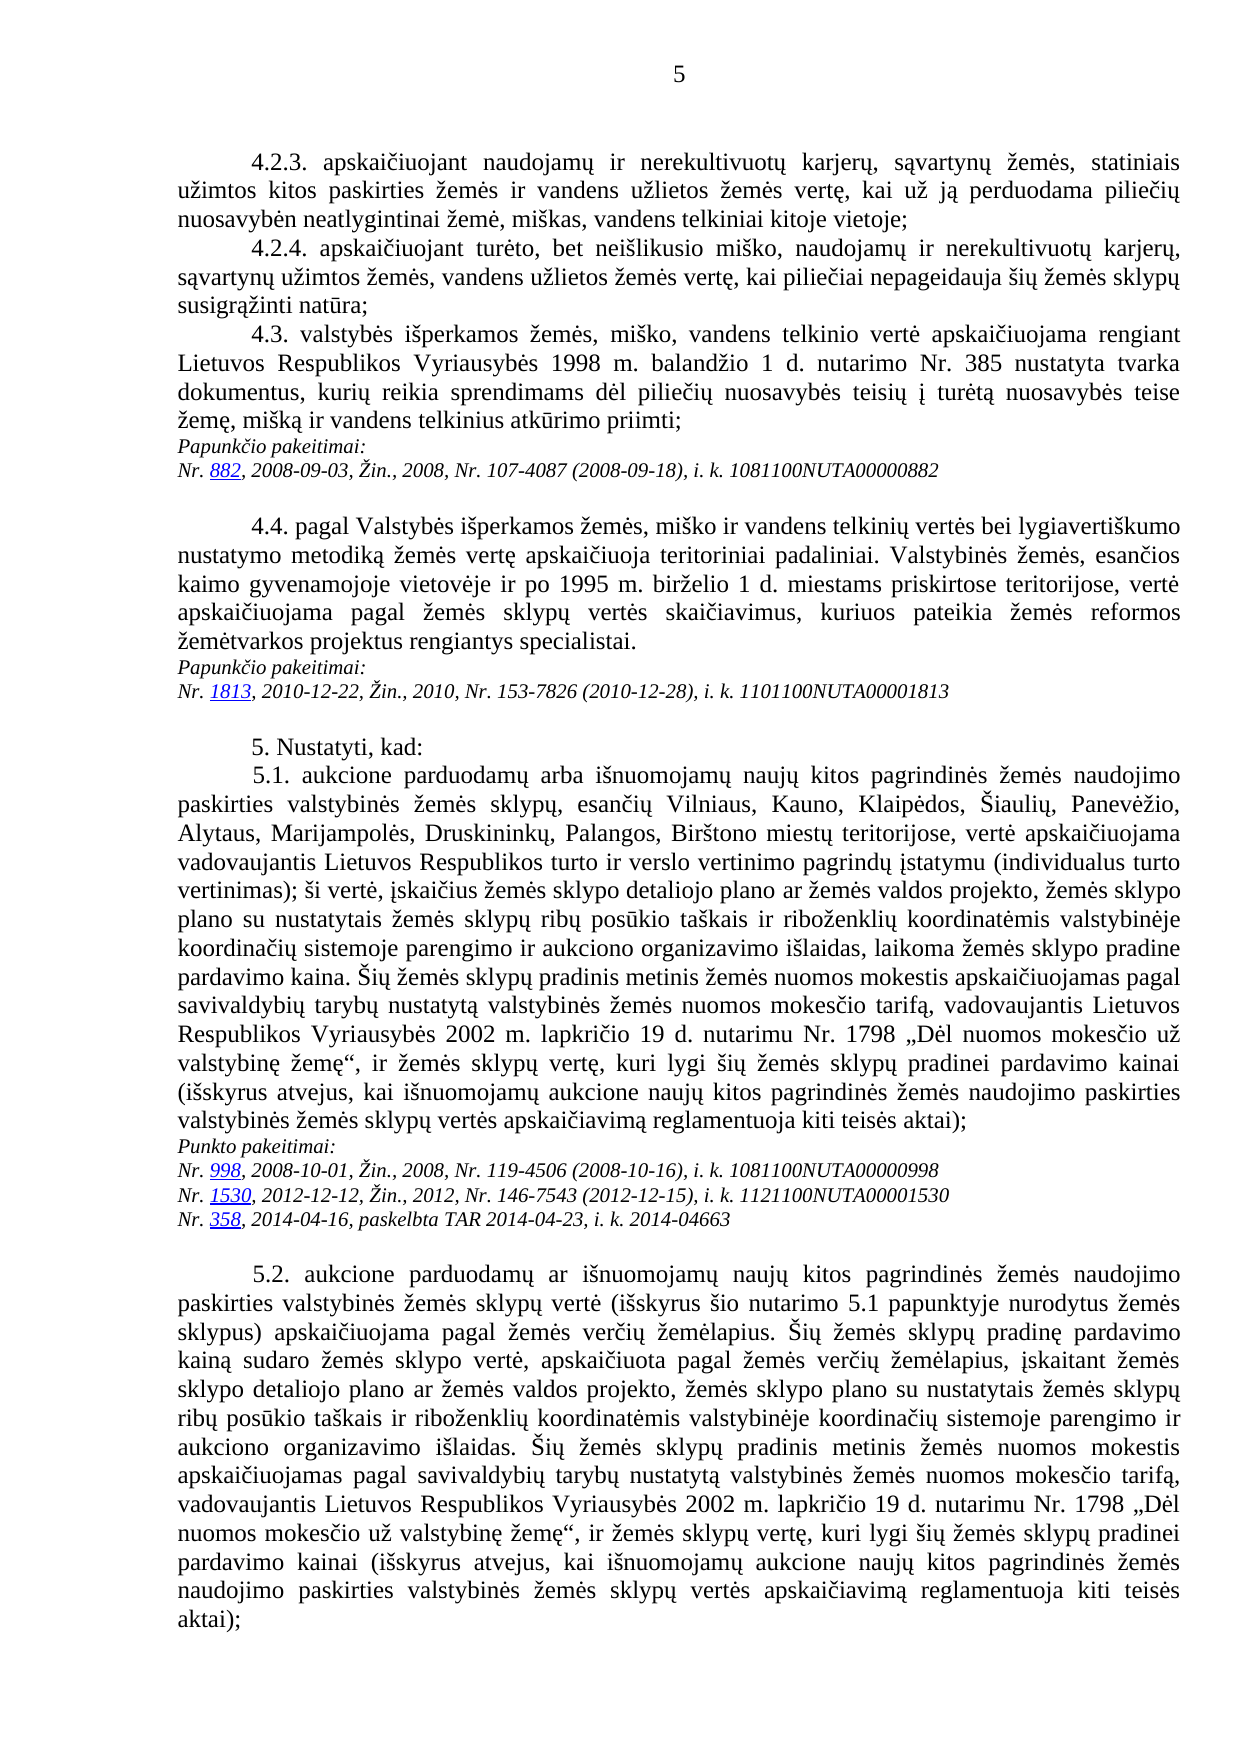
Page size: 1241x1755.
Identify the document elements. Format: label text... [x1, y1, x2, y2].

text Nr. 1530, 2012-12-12, Žin., 2012, Nr. 146-7543 (2012-12-15), i. k. 1121100NUTA00001530 [177, 1182, 1181, 1207]
text 5.2. aukcione parduodamų ar išnuomojamų naujų kitos pagrindinės žemės naudojimo paskirties valstybinės žemės sklypų vertė (išskyrus šio nutarimo 5.1 papunktyje nurodytus žemės sklypus) apskaičiuojama pagal žemės verčių žemėlapius. Šių žemės sklypų pradinę pardavimo kainą sudaro žemės sklypo vertė, apskaičiuota pagal žemės verčių žemėlapius, įskaitant žemės sklypo detaliojo plano ar žemės valdos projekto, žemės sklypo plano su nustatytais žemės sklypų ribų posūkio taškais ir riboženklių koordinatėmis valstybinėje koordinačių sistemoje parengimo ir aukciono organizavimo išlaidas. Šių žemės sklypų pradinis metinis žemės nuomos mokestis apskaičiuojamas pagal savivaldybių tarybų nustatytą valstybinės žemės nuomos mokesčio tarifą, vadovaujantis Lietuvos Respublikos Vyriausybės 2002 m. lapkričio 19 d. nutarimu Nr. 1798 „Dėl nuomos mokesčio už valstybinę žemę“, ir žemės sklypų vertę, kuri lygi šių žemės sklypų pradinei pardavimo kainai (išskyrus atvejus, kai išnuomojamų aukcione naujų kitos pagrindinės žemės naudojimo paskirties valstybinės žemės sklypų vertės apskaičiavimą reglamentuoja kiti teisės aktai); [177, 1259, 1181, 1633]
text 5. Nustatyti, kad: [177, 732, 1181, 761]
text 4.2.3. apskaičiuojant naudojamų ir nerekultivuotų karjerų, sąvartynų žemės, statiniais užimtos kitos paskirties žemės ir vandens užlietos žemės vertę, kai už ją perduodama piliečių nuosavybėn neatlygintinai žemė, miškas, vandens telkiniai kitoje vietoje; [177, 147, 1181, 233]
text 4.2.4. apskaičiuojant turėto, bet neišlikusio miško, naudojamų ir nerekultivuotų karjerų, sąvartynų užimtos žemės, vandens užlietos žemės vertę, kai piliečiai nepageidauja šių žemės sklypų susigrąžinti natūra; [177, 233, 1181, 319]
text Nr. 882, 2008-09-03, Žin., 2008, Nr. 107-4087 (2008-09-18), i. k. 1081100NUTA00000882 [177, 458, 1181, 482]
text Nr. 998, 2008-10-01, Žin., 2008, Nr. 119-4506 (2008-10-16), i. k. 1081100NUTA00000998 [177, 1158, 1181, 1182]
text 4.3. valstybės išperkamos žemės, miško, vandens telkinio vertė apskaičiuojama rengiant Lietuvos Respublikos Vyriausybės 1998 m. balandžio 1 d. nutarimo Nr. 385 nustatyta tvarka dokumentus, kurių reikia sprendimams dėl piliečių nuosavybės teisių į turėtą nuosavybės teise žemę, mišką ir vandens telkinius atkūrimo priimti; [177, 319, 1181, 434]
text 4.4. pagal Valstybės išperkamos žemės, miško ir vandens telkinių vertės bei lygiavertiškumo nustatymo metodiką žemės vertę apskaičiuoja teritoriniai padaliniai. Valstybinės žemės, esančios kaimo gyvenamojoje vietovėje ir po 1995 m. birželio 1 d. miestams priskirtose teritorijose, vertė apskaičiuojama pagal žemės sklypų vertės skaičiavimus, kuriuos pateikia žemės reformos žemėtvarkos projektus rengiantys specialistai. [177, 511, 1181, 655]
text Papunkčio pakeitimai: [177, 434, 1181, 458]
text Punkto pakeitimai: [177, 1134, 1181, 1158]
text 5.1. aukcione parduodamų arba išnuomojamų naujų kitos pagrindinės žemės naudojimo paskirties valstybinės žemės sklypų, esančių Vilniaus, Kauno, Klaipėdos, Šiaulių, Panevėžio, Alytaus, Marijampolės, Druskininkų, Palangos, Birštono miestų teritorijose, vertė apskaičiuojama vadovaujantis Lietuvos Respublikos turto ir verslo vertinimo pagrindų įstatymu (individualus turto vertinimas); ši vertė, įskaičius žemės sklypo detaliojo plano ar žemės valdos projekto, žemės sklypo plano su nustatytais žemės sklypų ribų posūkio taškais ir riboženklių koordinatėmis valstybinėje koordinačių sistemoje parengimo ir aukciono organizavimo išlaidas, laikoma žemės sklypo pradine pardavimo kaina. Šių žemės sklypų pradinis metinis žemės nuomos mokestis apskaičiuojamas pagal savivaldybių tarybų nustatytą valstybinės žemės nuomos mokesčio tarifą, vadovaujantis Lietuvos Respublikos Vyriausybės 2002 m. lapkričio 19 d. nutarimu Nr. 1798 „Dėl nuomos mokesčio už valstybinę žemę“, ir žemės sklypų vertę, kuri lygi šių žemės sklypų pradinei pardavimo kainai (išskyrus atvejus, kai išnuomojamų aukcione naujų kitos pagrindinės žemės naudojimo paskirties valstybinės žemės sklypų vertės apskaičiavimą reglamentuoja kiti teisės aktai); [177, 761, 1181, 1134]
text Nr. 358, 2014-04-16, paskelbta TAR 2014-04-23, i. k. 2014-04663 [177, 1207, 1181, 1231]
text Papunkčio pakeitimai: [177, 655, 1181, 679]
text Nr. 1813, 2010-12-22, Žin., 2010, Nr. 153-7826 (2010-12-28), i. k. 1101100NUTA00001813 [177, 679, 1181, 703]
